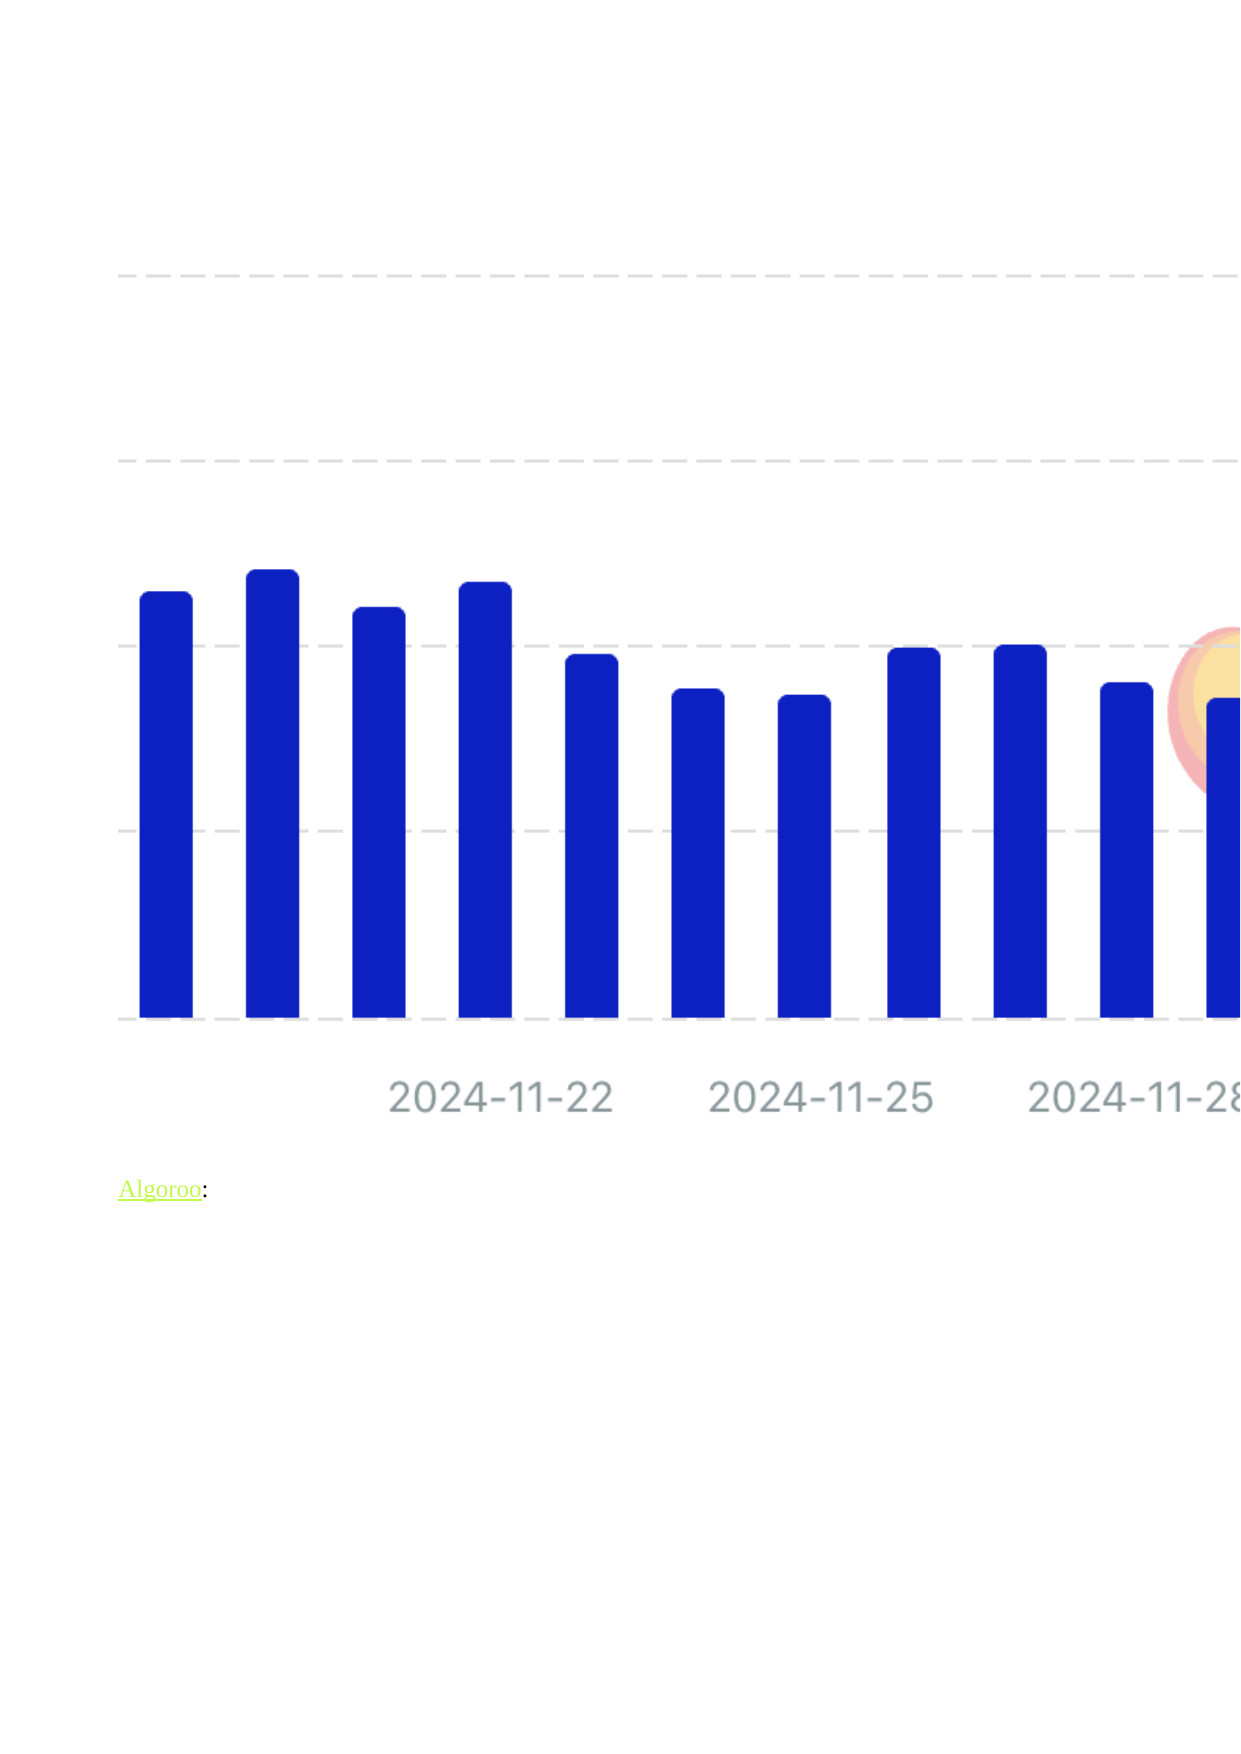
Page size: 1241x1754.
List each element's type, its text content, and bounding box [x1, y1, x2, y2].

picture [118, 118, 1241, 1156]
text Algoroo: [118, 1174, 1122, 1203]
